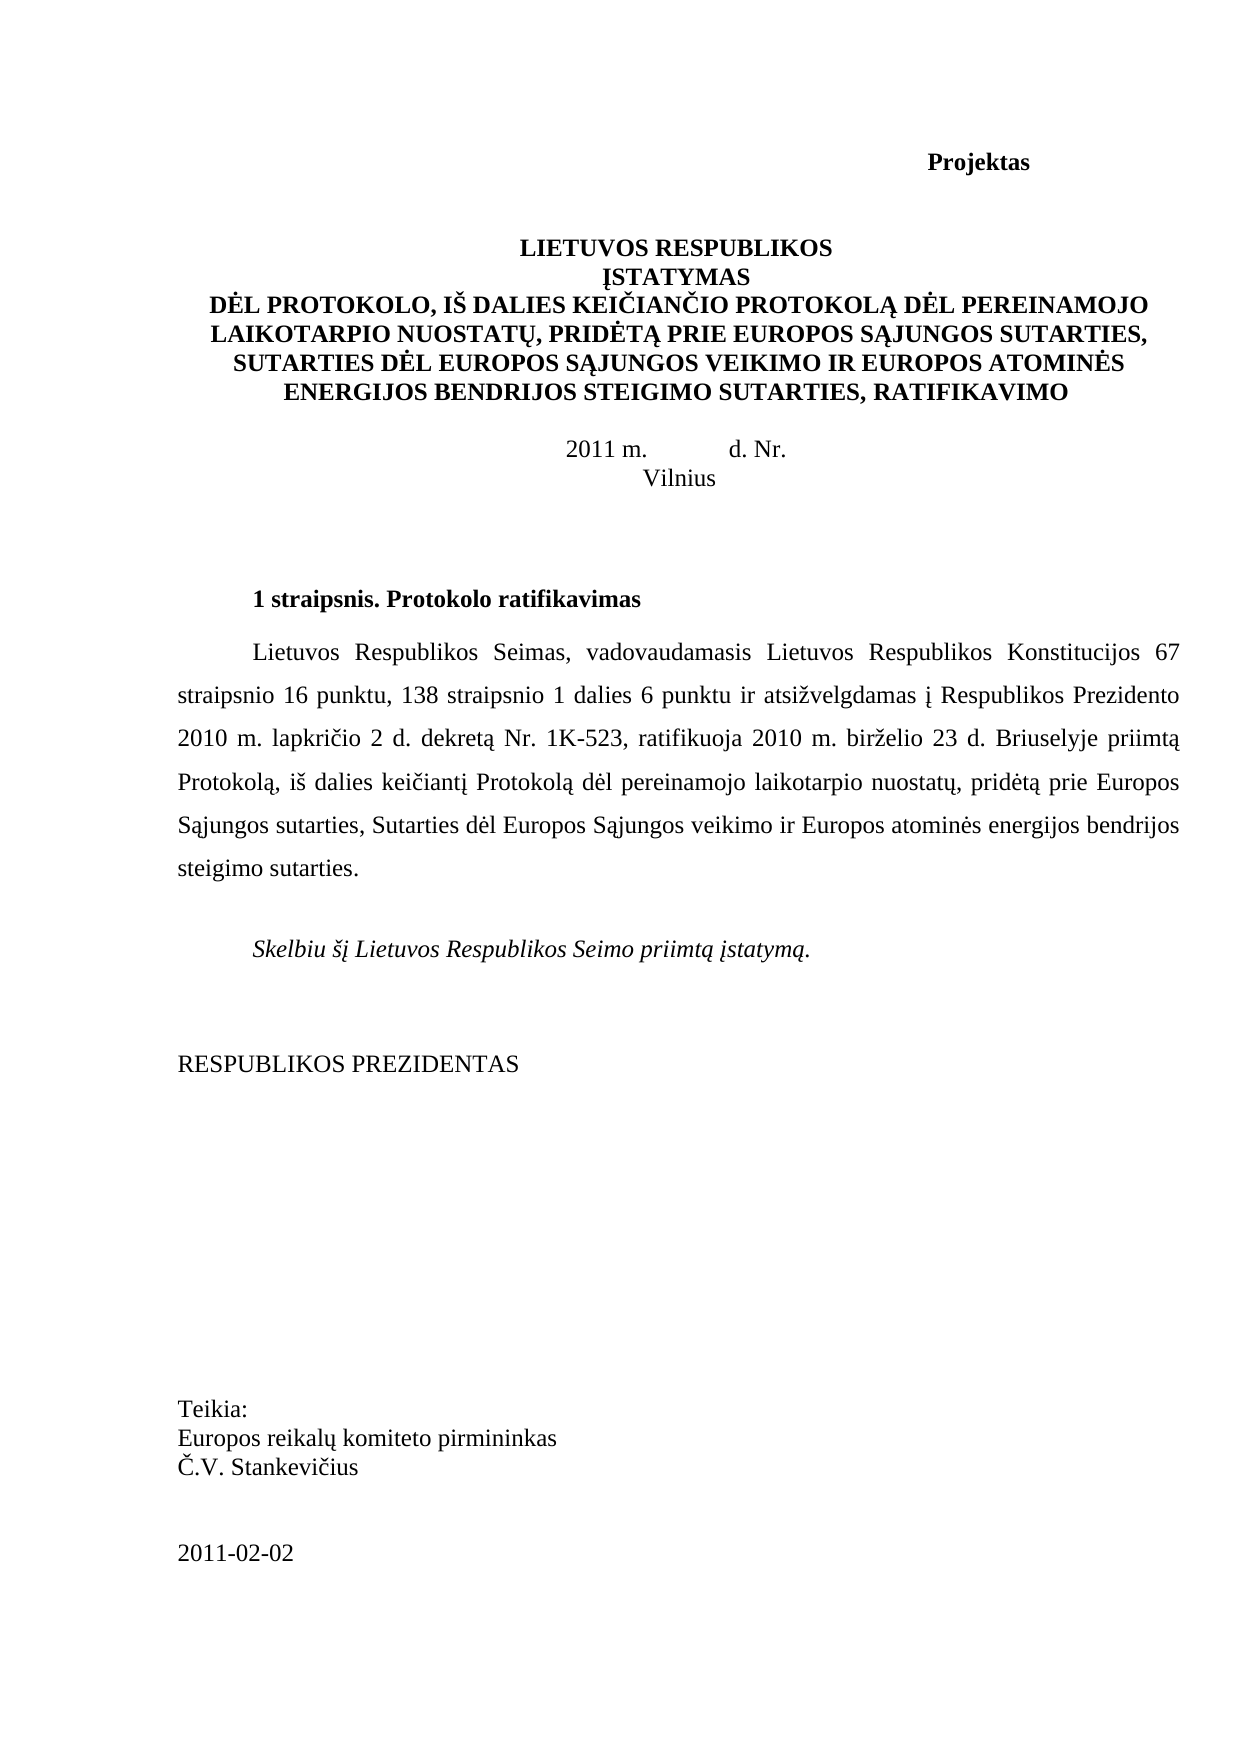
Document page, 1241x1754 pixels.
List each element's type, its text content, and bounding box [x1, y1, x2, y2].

text Lietuvos Respublikos Seimas, vadovaudamasis Lietuvos Respublikos Konstitucijos 67 straipsnio 16 punktu, 138 straipsnio 1 dalies 6 punktu ir atsižvelgdamas į Respublikos Prezidento 2010 m. lapkričio 2 d. dekretą Nr. 1K-523, ratifikuoja 2010 m. birželio 23 d. Briuselyje priimtą Protokolą, iš dalies keičiantį Protokolą dėl pereinamojo laikotarpio nuostatų, pridėtą prie Europos Sąjungos sutarties, Sutarties dėl Europos Sąjungos veikimo ir Europos atominės energijos bendrijos steigimo sutarties. [177, 637, 1181, 882]
text Skelbiu šį Lietuvos Respublikos Seimo priimtą įstatymą. [177, 934, 1181, 963]
text ĮSTATYMAS [177, 262, 1181, 291]
text LIETUVOS RESPUBLIKOS [177, 233, 1181, 262]
text Teikia: [177, 1394, 1181, 1423]
text Vilnius [177, 463, 1181, 492]
text Europos reikalų komiteto pirmininkas [177, 1423, 1181, 1452]
text 1 straipsnis. Protokolo ratifikavimas [177, 584, 1181, 613]
text RESPUBLIKOS PREZIDENTAS [177, 1049, 1181, 1078]
text 2011 m. d. Nr. [177, 434, 1181, 463]
text Projektas [915, 147, 1181, 176]
text Č.V. Stankevičius [177, 1452, 1181, 1481]
text DĖL Protokolo, iš dalies keičiančio protokolą dėl pereinamojo laikotarpio nuostatų, pridėtą prie Europos Sąjungos sutarties, sutarties dėl Europos Sąjungos veikimo ir Europos atominės energijos bendrijos steigimo sutarties, RATIFIKAVIMO [177, 291, 1181, 406]
text 2011-02-02 [177, 1538, 1181, 1567]
